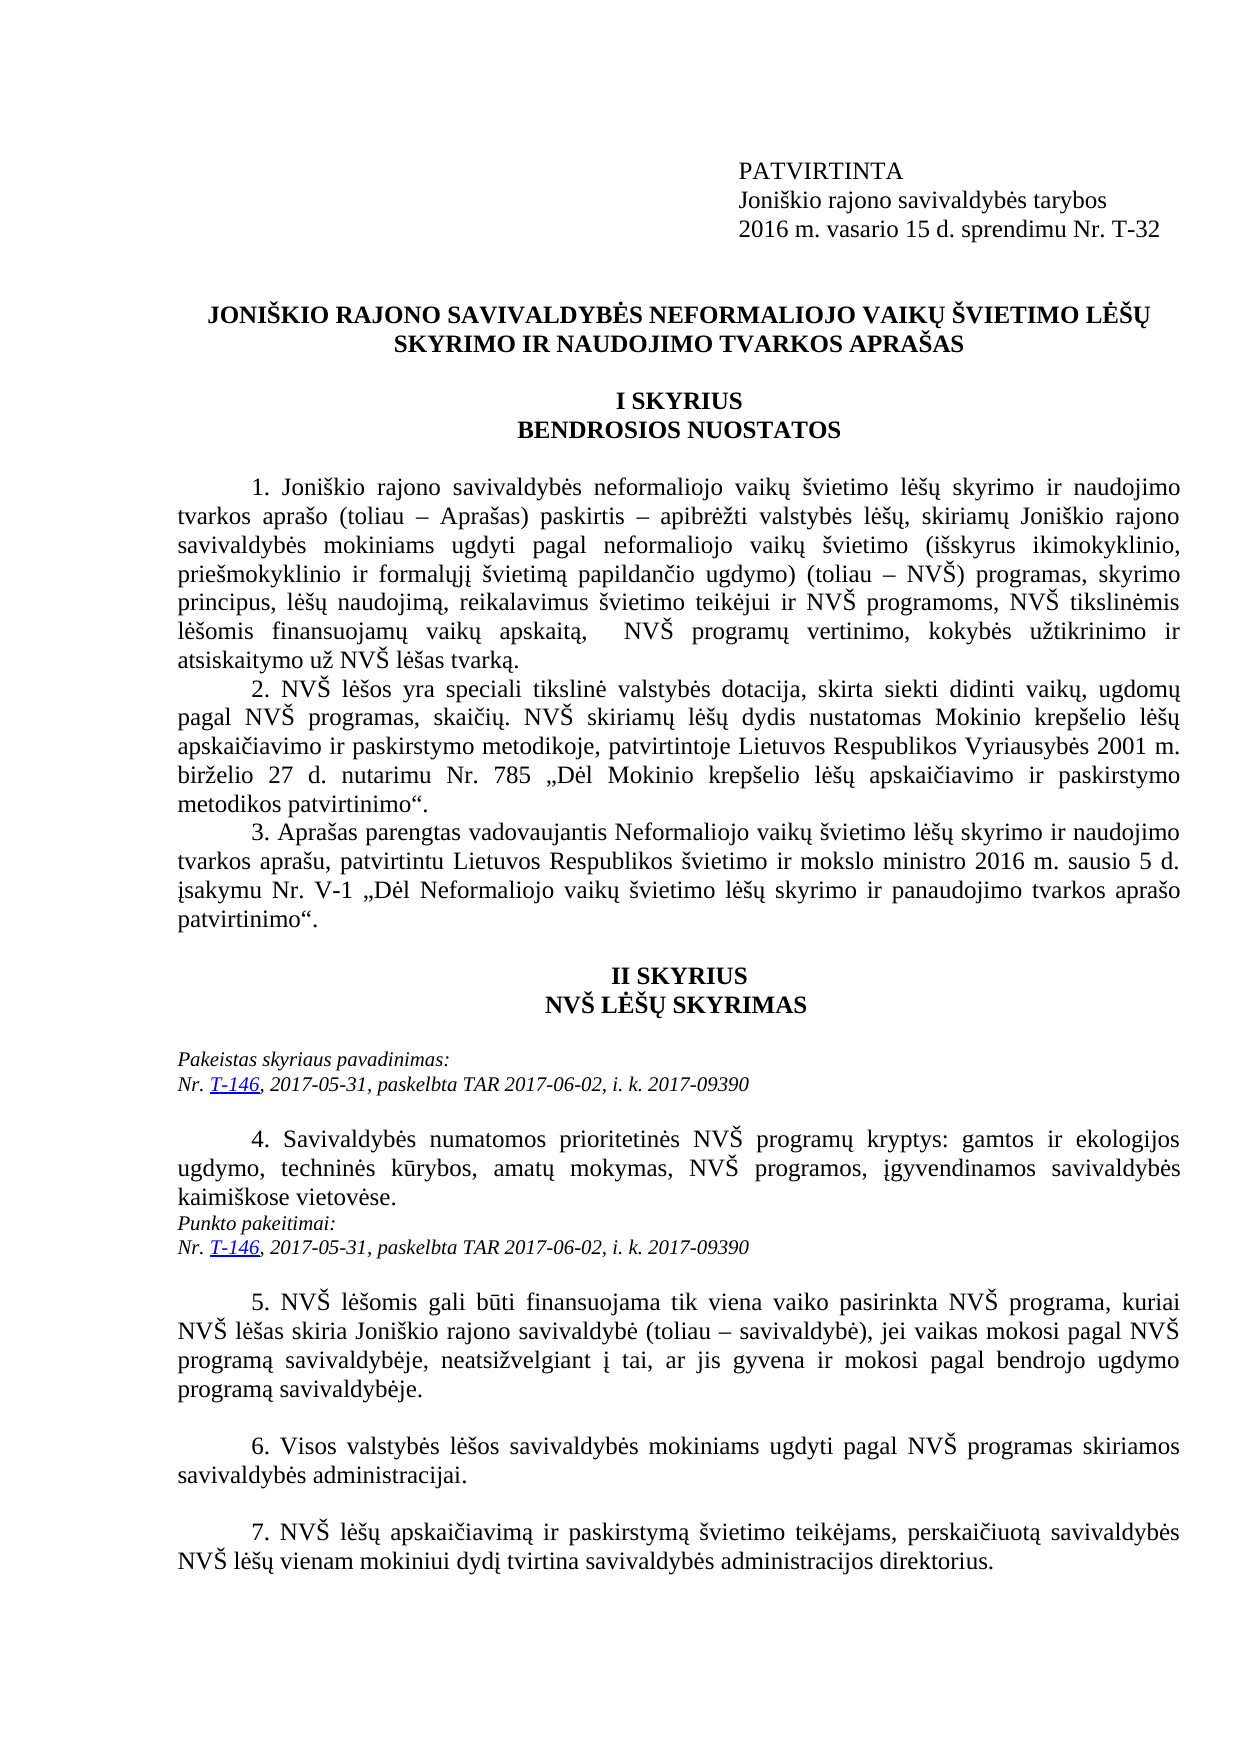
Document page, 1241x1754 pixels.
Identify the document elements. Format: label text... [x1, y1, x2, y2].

text 2016 m. vasario 15 d. sprendimu Nr. T-32 [710, 214, 1181, 242]
text NVŠ LĖŠŲ SKYRIMAS [177, 990, 1181, 1019]
text 5. NVŠ lėšomis gali būti finansuojama tik viena vaiko pasirinkta NVŠ programa, kuriai NVŠ lėšas skiria Joniškio rajono savivaldybė (toliau – savivaldybė), jei vaikas mokosi pagal NVŠ programą savivaldybėje, neatsižvelgiant į tai, ar jis gyvena ir mokosi pagal bendrojo ugdymo programą savivaldybėje. [177, 1287, 1181, 1402]
text 3. Aprašas parengtas vadovaujantis Neformaliojo vaikų švietimo lėšų skyrimo ir naudojimo tvarkos aprašu, patvirtintu Lietuvos Respublikos švietimo ir mokslo ministro 2016 m. sausio 5 d. įsakymu Nr. V-1 „Dėl Neformaliojo vaikų švietimo lėšų skyrimo ir panaudojimo tvarkos aprašo patvirtinimo“. [177, 817, 1181, 932]
text Pakeistas skyriaus pavadinimas: [177, 1047, 1181, 1071]
text BENDROSIOS NUOSTATOS [177, 415, 1181, 444]
text I SKYRIUS [177, 386, 1181, 415]
text Nr. T-146, 2017-05-31, paskelbta TAR 2017-06-02, i. k. 2017-09390 [177, 1071, 1181, 1096]
text 1. Joniškio rajono savivaldybės neformaliojo vaikų švietimo lėšų skyrimo ir naudojimo tvarkos aprašo (toliau – Aprašas) paskirtis – apibrėžti valstybės lėšų, skiriamų Joniškio rajono savivaldybės mokiniams ugdyti pagal neformaliojo vaikų švietimo (išskyrus ikimokyklinio, priešmokyklinio ir formalųjį švietimą papildančio ugdymo) (toliau – NVŠ) programas, skyrimo principus, lėšų naudojimą, reikalavimus švietimo teikėjui ir NVŠ programoms, NVŠ tikslinėmis lėšomis finansuojamų vaikų apskaitą, NVŠ programų vertinimo, kokybės užtikrinimo ir atsiskaitymo už NVŠ lėšas tvarką. [177, 472, 1181, 674]
text Joniškio rajono savivaldybės tarybos [710, 185, 1181, 214]
text 4. Savivaldybės numatomos prioritetinės NVŠ programų kryptys: gamtos ir ekologijos ugdymo, techninės kūrybos, amatų mokymas, NVŠ programos, įgyvendinamos savivaldybės kaimiškose vietovėse. [177, 1124, 1181, 1211]
text PATVIRTINTA [710, 156, 1181, 185]
text Nr. T-146, 2017-05-31, paskelbta TAR 2017-06-02, i. k. 2017-09390 [177, 1234, 1181, 1259]
text II SKYRIUS [177, 961, 1181, 990]
text JONIŠKIO RAJONO SAVIVALDYBĖS NEFORMALIOJO VAIKŲ ŠVIETIMO LĖŠŲ SKYRIMO IR NAUDOJIMO TVARKOS APRAŠAS [177, 300, 1181, 357]
text Punkto pakeitimai: [177, 1211, 1181, 1234]
text 7. NVŠ lėšų apskaičiavimą ir paskirstymą švietimo teikėjams, perskaičiuotą savivaldybės NVŠ lėšų vienam mokiniui dydį tvirtina savivaldybės administracijos direktorius. [177, 1517, 1181, 1575]
text 6. Visos valstybės lėšos savivaldybės mokiniams ugdyti pagal NVŠ programas skiriamos savivaldybės administracijai. [177, 1431, 1181, 1489]
text 2. NVŠ lėšos yra speciali tikslinė valstybės dotacija, skirta siekti didinti vaikų, ugdomų pagal NVŠ programas, skaičių. NVŠ skiriamų lėšų dydis nustatomas Mokinio krepšelio lėšų apskaičiavimo ir paskirstymo metodikoje, patvirtintoje Lietuvos Respublikos Vyriausybės 2001 m. birželio 27 d. nutarimu Nr. 785 „Dėl Mokinio krepšelio lėšų apskaičiavimo ir paskirstymo metodikos patvirtinimo“. [177, 674, 1181, 817]
